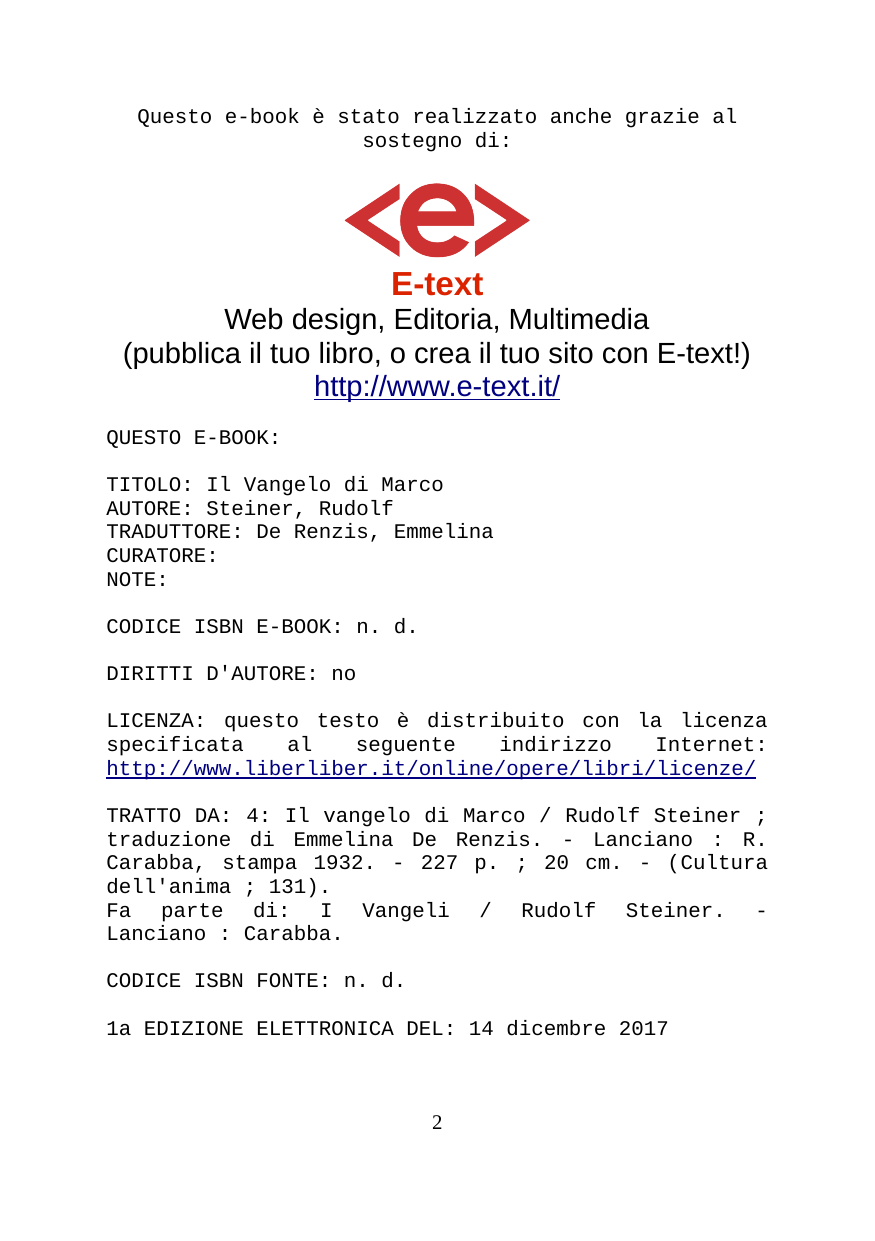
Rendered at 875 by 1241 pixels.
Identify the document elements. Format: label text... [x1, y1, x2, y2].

text 1a EDIZIONE ELETTRONICA DEL: 14 dicembre 2017 [106, 1018, 768, 1041]
text http://www.e-text.it/ [106, 369, 768, 403]
text TITOLO: Il Vangelo di Marco [106, 474, 768, 498]
text LICENZA: questo testo è distribuito con la licenza specificata al seguente indirizzo Internet: http://www.liberliber.it/online/opere/libri/licenze/ [106, 710, 768, 781]
text CODICE ISBN E-BOOK: n. d. [106, 616, 768, 639]
text QUESTO E-BOOK: [106, 427, 768, 450]
text CURATORE: [106, 545, 768, 568]
text Web design, Editoria, Multimedia [106, 302, 768, 336]
text Questo e-book è stato realizzato anche grazie al sostegno di: [106, 106, 768, 153]
text DIRITTI D'AUTORE: no [106, 663, 768, 687]
text CODICE ISBN FONTE: n. d. [106, 971, 768, 994]
text AUTORE: Steiner, Rudolf [106, 498, 768, 521]
picture [343, 183, 531, 258]
text TRATTO DA: 4: Il vangelo di Marco / Rudolf Steiner ; traduzione di Emmelina De Renzis. - Lanciano : R. Carabba, stampa 1932. - 227 p. ; 20 cm. - (Cultura dell'anima ; 131). [106, 805, 768, 899]
text NOTE: [106, 568, 768, 592]
text (pubblica il tuo libro, o crea il tuo sito con E-text!) [106, 336, 768, 369]
text Fa parte di: I Vangeli / Rudolf Steiner. - Lanciano : Carabba. [106, 899, 768, 947]
text E-text [106, 264, 768, 302]
text TRADUTTORE: De Renzis, Emmelina [106, 521, 768, 545]
